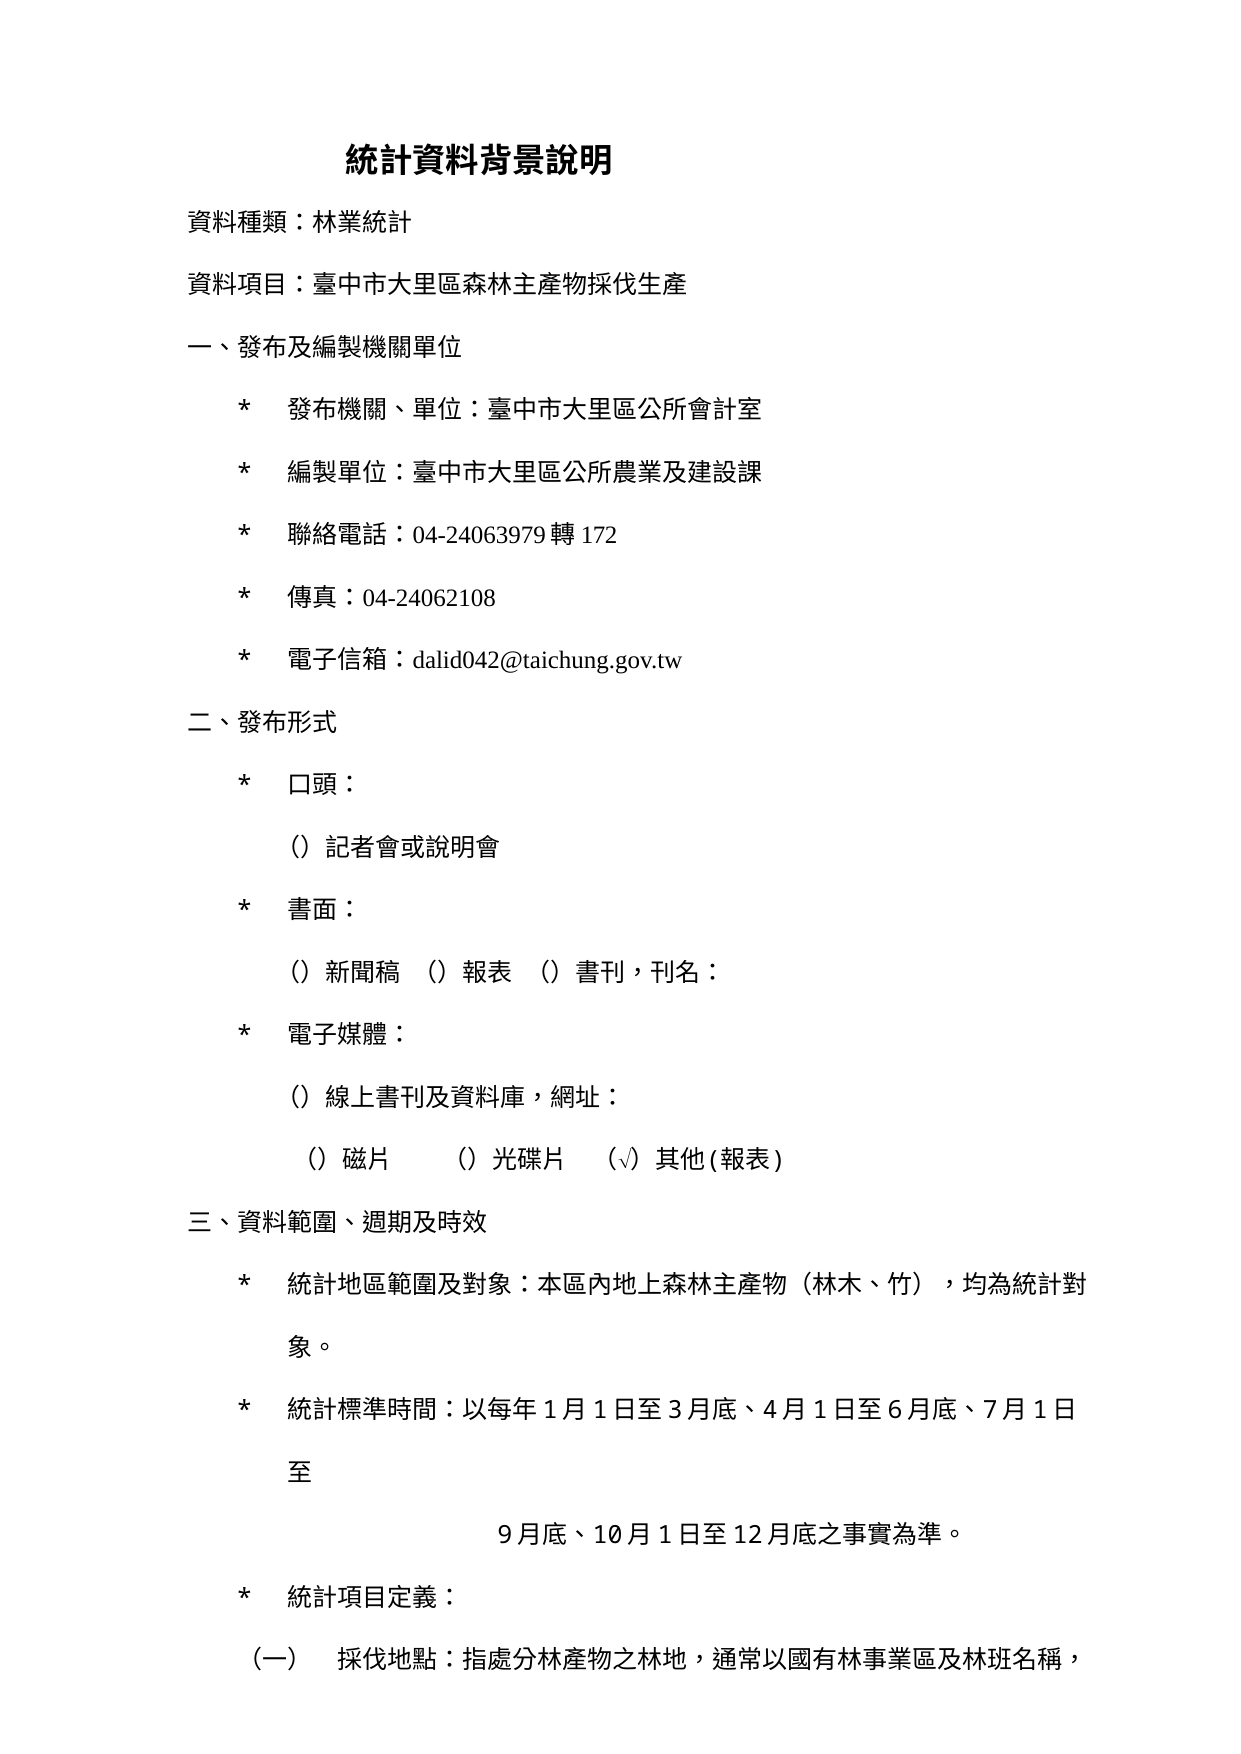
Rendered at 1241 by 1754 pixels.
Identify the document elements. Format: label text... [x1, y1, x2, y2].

text （）線上書刊及資料庫，網址： [250, 1054, 1087, 1116]
text 資料種類：林業統計 [187, 179, 1087, 241]
list 統計標準時間：以每年1月1日至3月底、4月1日至6月底、7月1日至 9月底、10月1日至12月底之事實為準。 [237, 1366, 1087, 1554]
text （一） 採伐地點：指處分林產物之林地，通常以國有林事業區及林班名稱， [237, 1616, 1087, 1679]
text 三、資料範圍、週期及時效 [187, 1179, 1087, 1241]
list 統計地區範圍及對象：本區內地上森林主產物（林木、竹），均為統計對象。 [237, 1241, 1087, 1366]
text （）記者會或說明會 [187, 804, 1087, 866]
list 電子信箱：dalid042@taichung.gov.tw [237, 616, 1087, 679]
list 口頭： [237, 741, 1087, 804]
list 聯絡電話：04-24063979轉172 [237, 491, 1087, 554]
text （）磁片 （）光碟片 （）其他(報表) [187, 1116, 1087, 1179]
text 二、發布形式 [187, 679, 1087, 741]
list 發布機關、單位：臺中市大里區公所會計室 [237, 366, 1087, 429]
list 統計項目定義： [237, 1554, 1087, 1616]
text 一、發布及編製機關單位 [187, 304, 1087, 366]
list 編製單位：臺中市大里區公所農業及建設課 [237, 429, 1087, 491]
list 書面： [237, 866, 1087, 929]
list 傳真：04-24062108 [237, 554, 1087, 616]
list 電子媒體： [237, 991, 1087, 1054]
text （）新聞稿 （）報表 （）書刊，刊名： [187, 929, 1087, 991]
text 資料項目：臺中市大里區森林主產物採伐生產 [187, 241, 1087, 304]
text 統計資料背景說明 [187, 116, 1087, 179]
